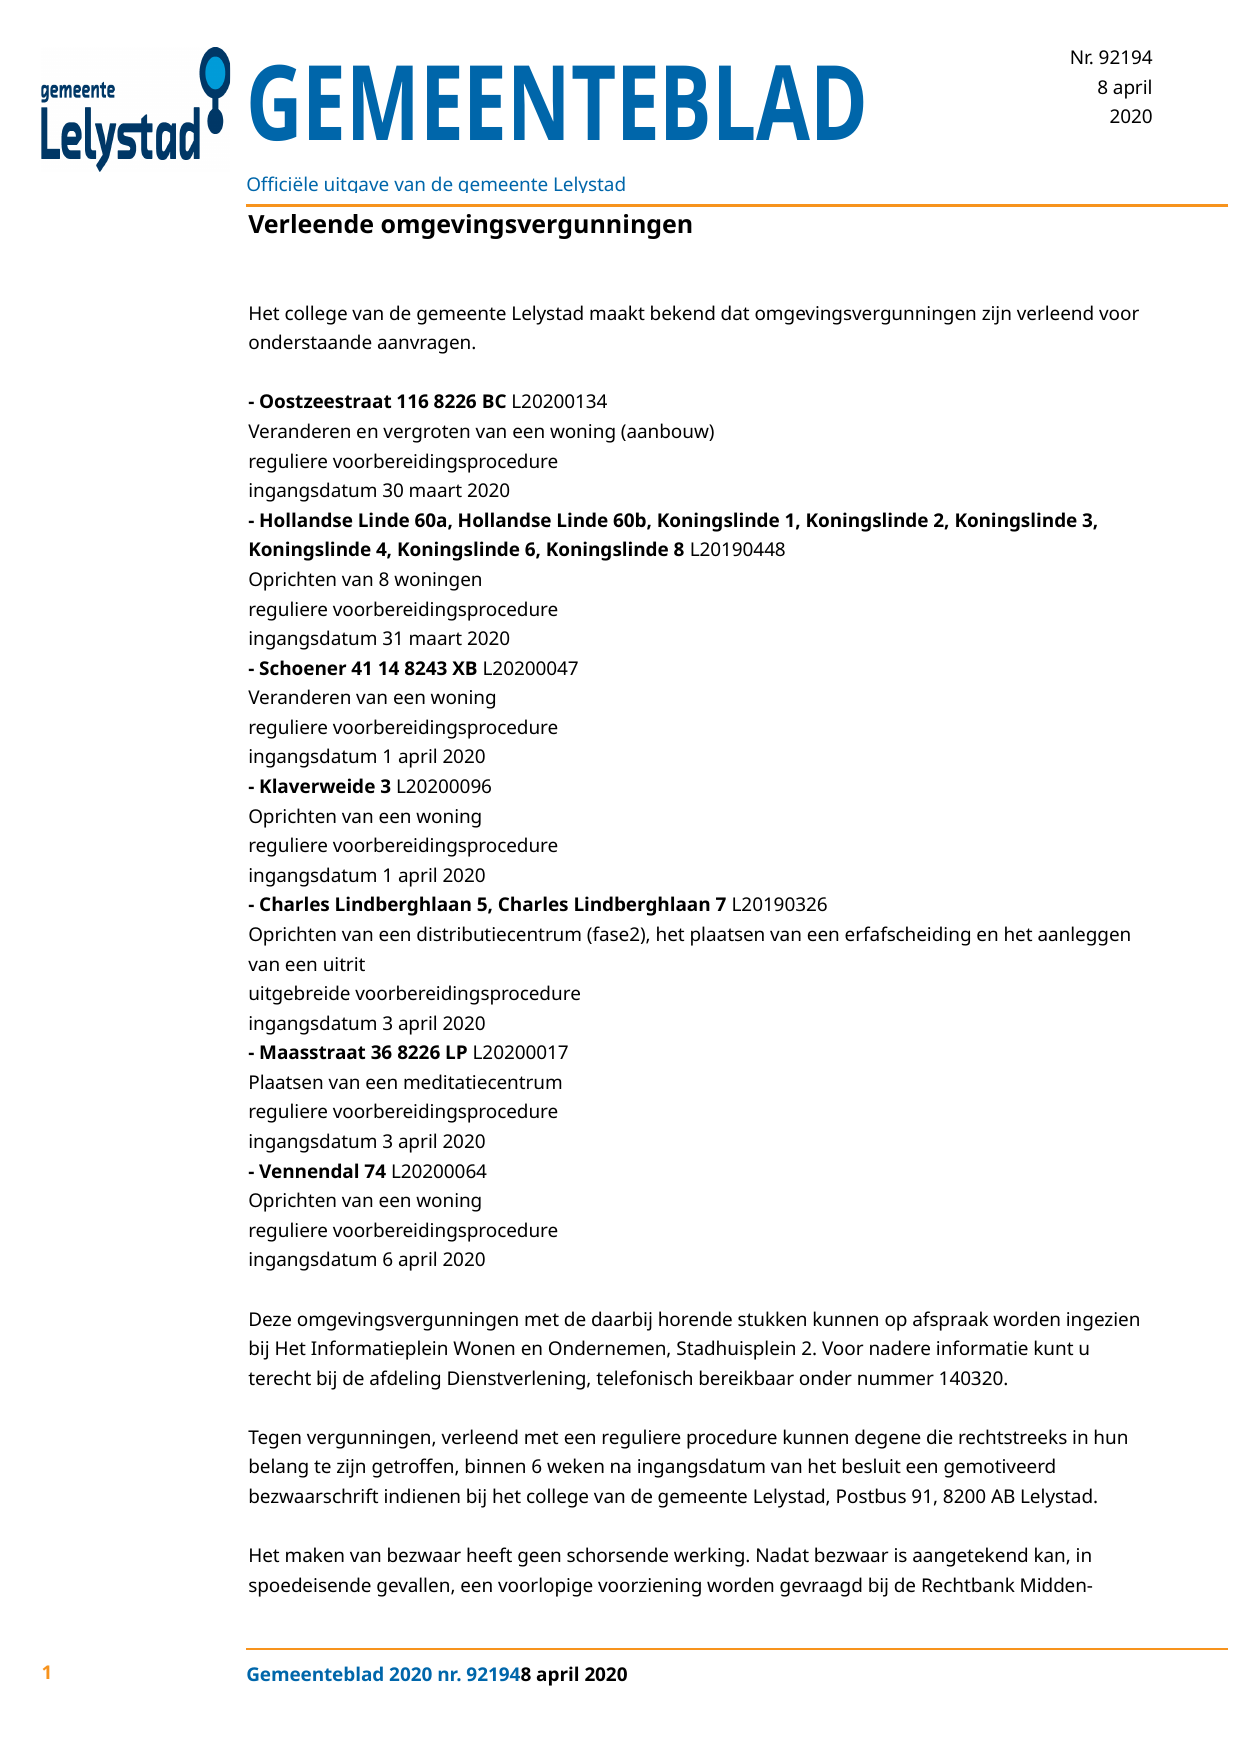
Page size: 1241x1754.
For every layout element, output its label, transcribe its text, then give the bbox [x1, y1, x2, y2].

text Deze omgevingsvergunningen met de daarbij horende stukken kunnen op afspraak worden ingezien bij Het Informatieplein Wonen en Ondernemen, Stadhuisplein 2. Voor nadere informatie kunt u terecht bij de afdeling Dienstverlening, telefonisch bereikbaar onder nummer 140320. [248, 1306, 1152, 1391]
text - Hollandse Linde 60a, Hollandse Linde 60b, Koningslinde 1, Koningslinde 2, Koningslinde 3, Koningslinde 4, Koningslinde 6, Koningslinde 8 L20190448 [248, 507, 1152, 562]
text - Vennendal 74 L20200064 [248, 1158, 1152, 1183]
text ingangsdatum 30 maart 2020 [248, 477, 1152, 503]
text Oprichten van een distributiecentrum (fase2), het plaatsen van een erfafscheiding en het aanleggen van een uitrit [248, 921, 1152, 976]
text ingangsdatum 31 maart 2020 [248, 625, 1152, 651]
text ingangsdatum 6 april 2020 [248, 1247, 1152, 1272]
text Veranderen van een woning [248, 684, 1152, 710]
text Tegen vergunningen, verleend met een reguliere procedure kunnen degene die rechtstreeks in hun belang te zijn getroffen, binnen 6 weken na ingangsdatum van het besluit een gemotiveerd bezwaarschrift indienen bij het college van de gemeente Lelystad, Postbus 91, 8200 AB Lelystad. [248, 1424, 1152, 1509]
text - Maasstraat 36 8226 LP L20200017 [248, 1039, 1152, 1065]
text Verleende omgevingsvergunningen [248, 207, 1152, 241]
text - Schoener 41 14 8243 XB L20200047 [248, 655, 1152, 681]
text reguliere voorbereidingsprocedure [248, 1217, 1152, 1243]
text ingangsdatum 3 april 2020 [248, 1128, 1152, 1154]
text - Klaverweide 3 L20200096 [248, 773, 1152, 799]
text Het college van de gemeente Lelystad maakt bekend dat omgevingsvergunningen zijn verleend voor onderstaande aanvragen. [248, 300, 1152, 355]
text - Charles Lindberghlaan 5, Charles Lindberghlaan 7 L20190326 [248, 892, 1152, 917]
text reguliere voorbereidingsprocedure [248, 1099, 1152, 1124]
text ingangsdatum 1 april 2020 [248, 862, 1152, 888]
text reguliere voorbereidingsprocedure [248, 596, 1152, 621]
text Oprichten van 8 woningen [248, 566, 1152, 592]
text reguliere voorbereidingsprocedure [248, 448, 1152, 473]
text Oprichten van een woning [248, 803, 1152, 828]
text Het maken van bezwaar heeft geen schorsende werking. Nadat bezwaar is aangetekend kan, in spoedeisende gevallen, een voorlopige voorziening worden gevraagd bij de Rechtbank Midden- [248, 1542, 1152, 1598]
text ingangsdatum 3 april 2020 [248, 1010, 1152, 1036]
text uitgebreide voorbereidingsprocedure [248, 980, 1152, 1006]
text reguliere voorbereidingsprocedure [248, 714, 1152, 740]
text Plaatsen van een meditatiecentrum [248, 1069, 1152, 1095]
text - Oostzeestraat 116 8226 BC L20200134 [248, 389, 1152, 414]
text reguliere voorbereidingsprocedure [248, 832, 1152, 858]
picture [41, 47, 231, 172]
text ingangsdatum 1 april 2020 [248, 744, 1152, 769]
text Oprichten van een woning [248, 1187, 1152, 1213]
text Veranderen en vergroten van een woning (aanbouw) [248, 418, 1152, 444]
